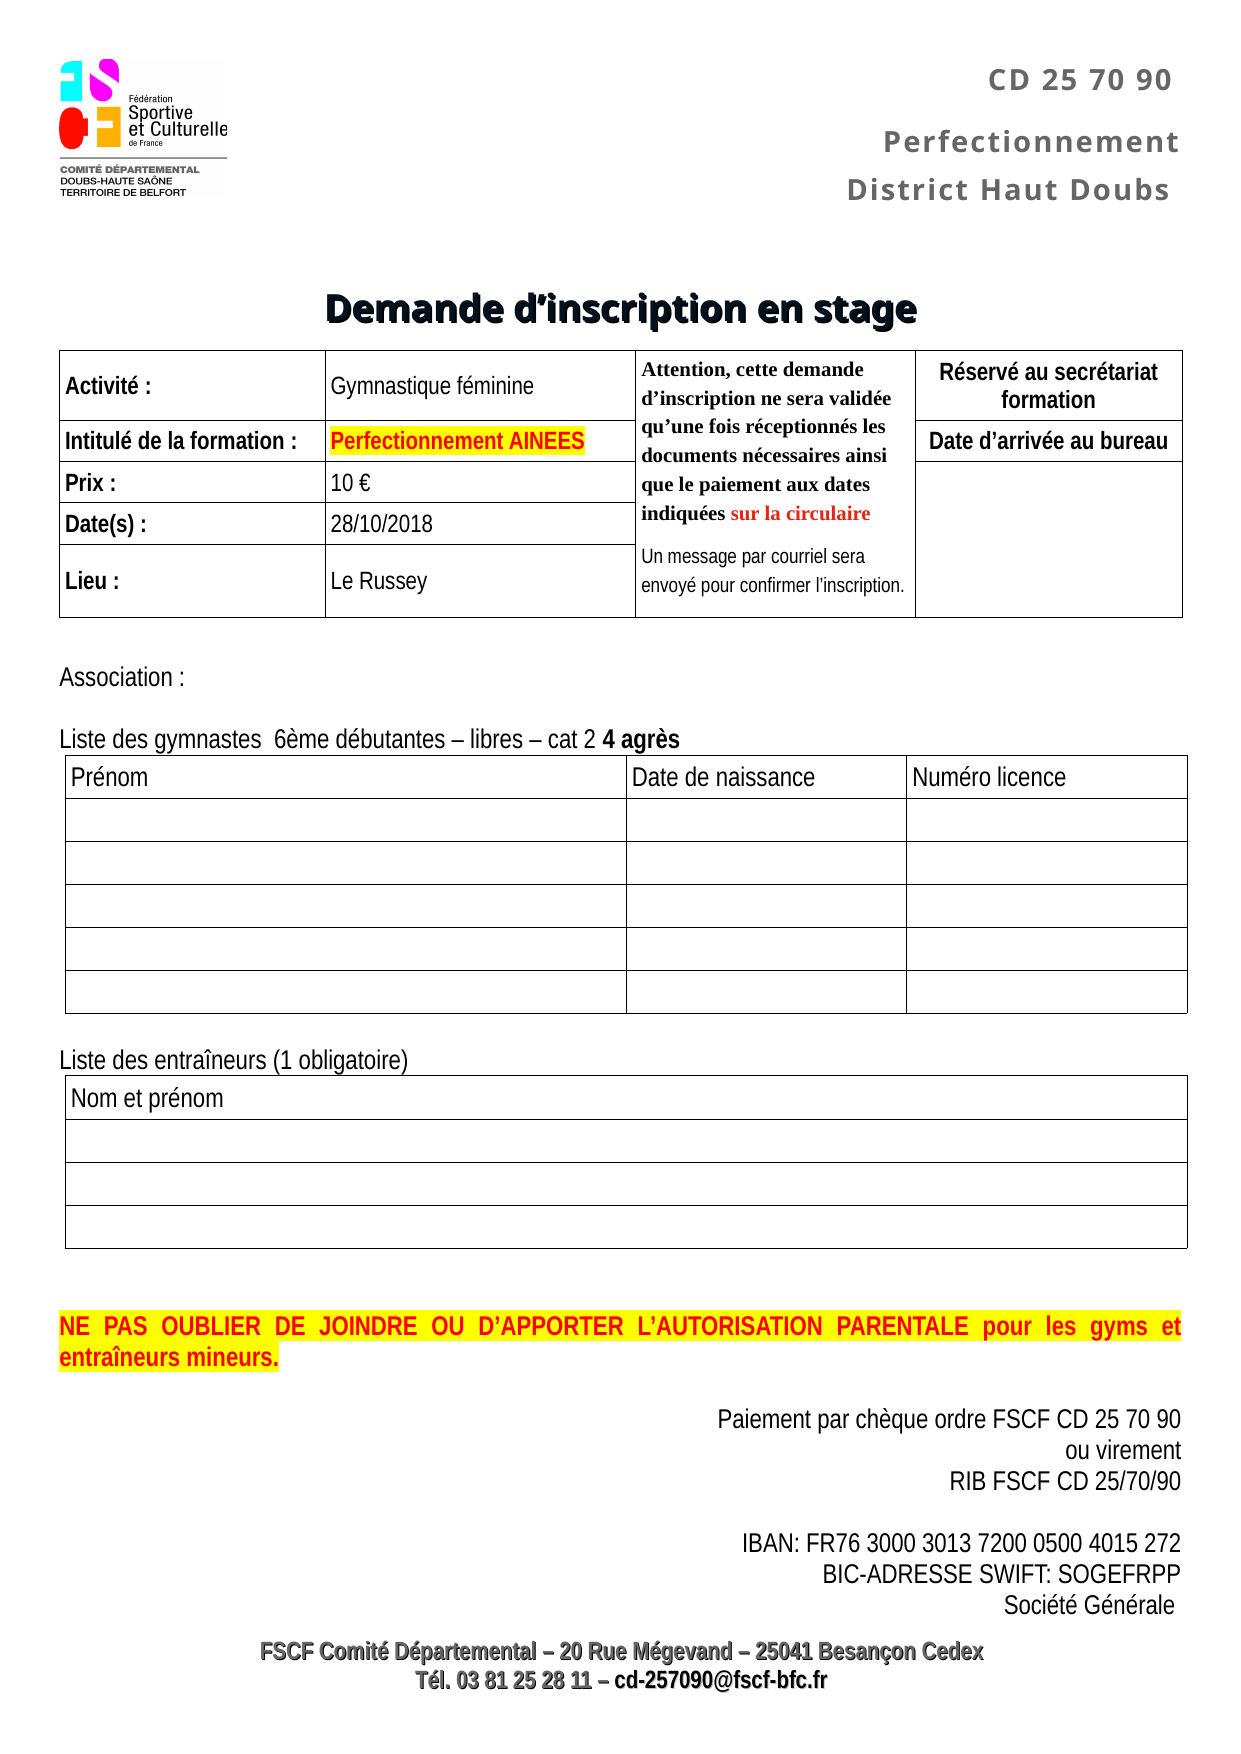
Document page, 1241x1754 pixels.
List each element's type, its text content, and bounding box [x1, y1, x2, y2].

text NE PAS OUBLIER DE JOINDRE OU D’APPORTER L’AUTORISATION PARENTALE pour les gyms et entraîneurs mineurs. [59, 1310, 1181, 1372]
text Association : [59, 662, 1181, 693]
table_header Gymnastique féminine [326, 351, 635, 419]
text Liste des entraîneurs (1 obligatoire) [59, 1044, 1181, 1075]
table_cell [66, 1206, 1187, 1247]
subtitle Demande d’inscription en stage [59, 281, 1181, 332]
table_cell [627, 842, 906, 884]
table_header Attention, cette demande d’inscription ne sera validée qu’une fois réceptionnés les documents nécessaires ainsi que le paiement aux dates indiquées sur la circulaire Un message par courriel sera envoyé pour confirmer l’inscription. [636, 351, 915, 617]
table_cell Date(s) : [60, 503, 325, 544]
table_cell [907, 885, 1187, 927]
table_header Prénom [66, 756, 626, 798]
table_header Nom et prénom [66, 1076, 1187, 1118]
table_cell Prix : [60, 462, 325, 502]
table_cell 10 € [326, 462, 635, 502]
table_cell Lieu : [60, 545, 325, 617]
table_cell [907, 842, 1187, 884]
table_cell Perfectionnement AINEES [326, 421, 635, 461]
picture [59, 59, 228, 198]
table_cell [66, 928, 626, 970]
table_cell [907, 971, 1187, 1013]
text RIB FSCF CD 25/70/90 [59, 1465, 1181, 1496]
text BIC-ADRESSE SWIFT: SOGEFRPP [59, 1558, 1181, 1589]
table_cell [627, 885, 906, 927]
table_cell [907, 928, 1187, 970]
table_cell [627, 799, 906, 841]
text Paiement par chèque ordre FSCF CD 25 70 90 [59, 1403, 1181, 1434]
table_cell [627, 928, 906, 970]
text Liste des gymnastes 6ème débutantes – libres – cat 2 4 agrès [59, 724, 1181, 755]
table_cell [66, 885, 626, 927]
table_cell 28/10/2018 [326, 503, 635, 544]
text IBAN: FR76 3000 3013 7200 0500 4015 272 [59, 1527, 1181, 1558]
table_cell [66, 1120, 1187, 1161]
table_cell [627, 971, 906, 1013]
text Société Générale [59, 1589, 1181, 1621]
table_cell Intitulé de la formation : [60, 421, 325, 461]
table_header Réservé au secrétariat formation [916, 351, 1182, 419]
text ou virement [59, 1434, 1181, 1465]
table_cell [916, 462, 1182, 617]
table_cell [66, 971, 626, 1013]
table_cell Le Russey [326, 545, 635, 617]
table_cell [66, 1163, 1187, 1204]
table_header Activité : [60, 351, 325, 419]
table_cell [66, 799, 626, 841]
table_cell Date d’arrivée au bureau [916, 421, 1182, 461]
table_cell [66, 842, 626, 884]
table_header Numéro licence [907, 756, 1187, 798]
table_header Date de naissance [627, 756, 906, 798]
table_cell [907, 799, 1187, 841]
